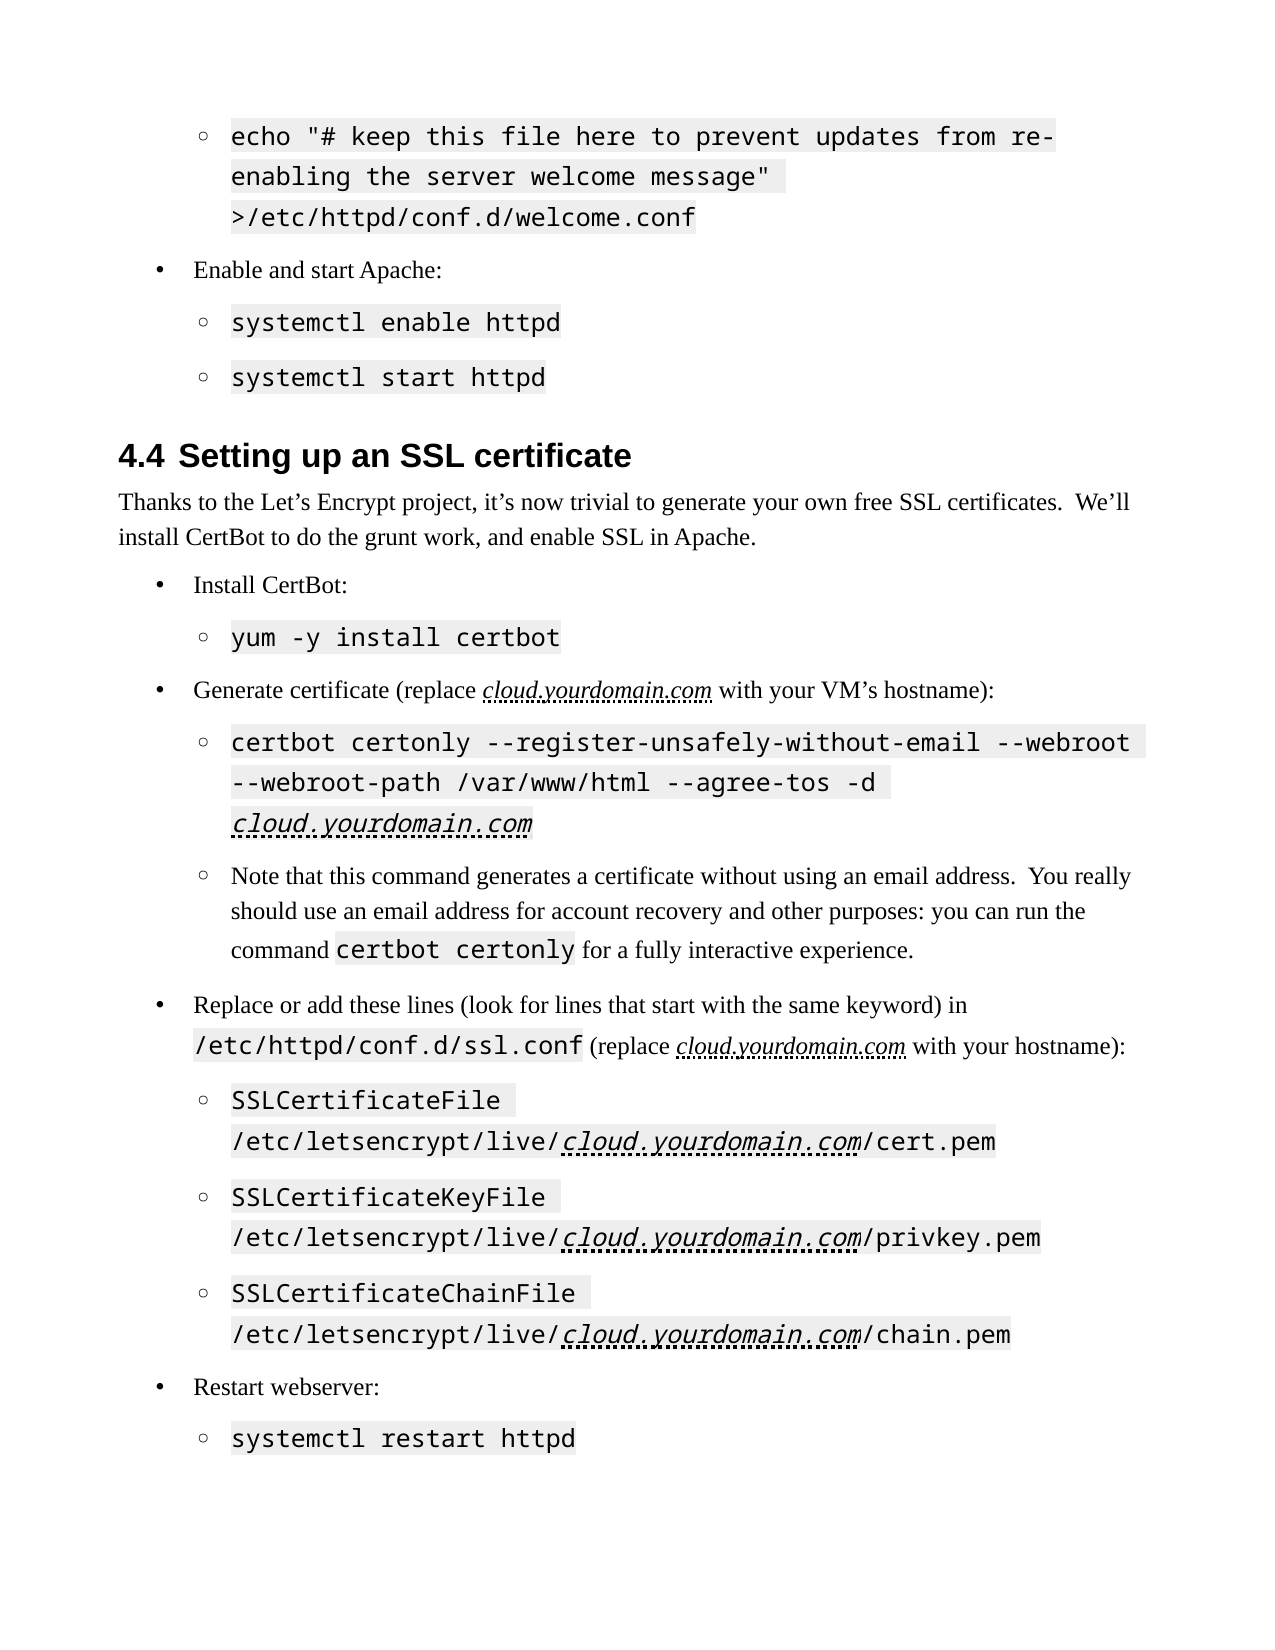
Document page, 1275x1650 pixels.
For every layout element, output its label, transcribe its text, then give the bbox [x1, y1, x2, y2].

list SSLCertificateKeyFile /etc/letsencrypt/live/cloud.yourdomain.com/privkey.pem [193, 1179, 1157, 1254]
list systemctl restart httpd [193, 1421, 231, 1455]
list Replace or add these lines (look for lines that start with the same keyword) in /etc/httpd/conf.d/ssl.conf (replace cloud.yourdomain.com with your hostname): [156, 987, 1157, 1062]
list Install CertBot: [156, 571, 1157, 599]
list Generate certificate (replace cloud.yourdomain.com with your VM’s hostname): [156, 675, 1157, 704]
list systemctl restart httpd [576, 1421, 1157, 1455]
list yum -y install certbot [193, 620, 231, 654]
list systemctl start httpd [546, 360, 1157, 394]
subtitle Setting up an SSL certificate [118, 436, 1157, 474]
list Enable and start Apache: [156, 255, 1157, 284]
list yum -y install certbot [561, 620, 1157, 654]
list certbot certonly --register-unsafely-without-email --webroot --webroot-path /var/www/html --agree-tos -d cloud.yourdomain.com [193, 724, 1157, 840]
list systemctl enable httpd [561, 304, 1157, 338]
list SSLCertificateChainFile /etc/letsencrypt/live/cloud.yourdomain.com/chain.pem [193, 1275, 1157, 1350]
text Thanks to the Let’s Encrypt project, it’s now trivial to generate your own free SSL certificates. We’ll install CertBot to do the grunt work, and enable SSL in Apache. [118, 487, 1157, 550]
list Restart webserver: [156, 1372, 1157, 1400]
list Note that this command generates a certificate without using an email address. You really should use an email address for account recovery and other purposes: you can run the command certbot certonly for a fully interactive experience. [193, 861, 1157, 965]
list SSLCertificateFile /etc/letsencrypt/live/cloud.yourdomain.com/cert.pem [193, 1083, 1157, 1158]
list systemctl enable httpd [193, 304, 231, 338]
list echo "# keep this file here to prevent updates from re-enabling the server welcome message" >/etc/httpd/conf.d/welcome.conf [193, 118, 1157, 234]
list systemctl start httpd [193, 360, 231, 394]
